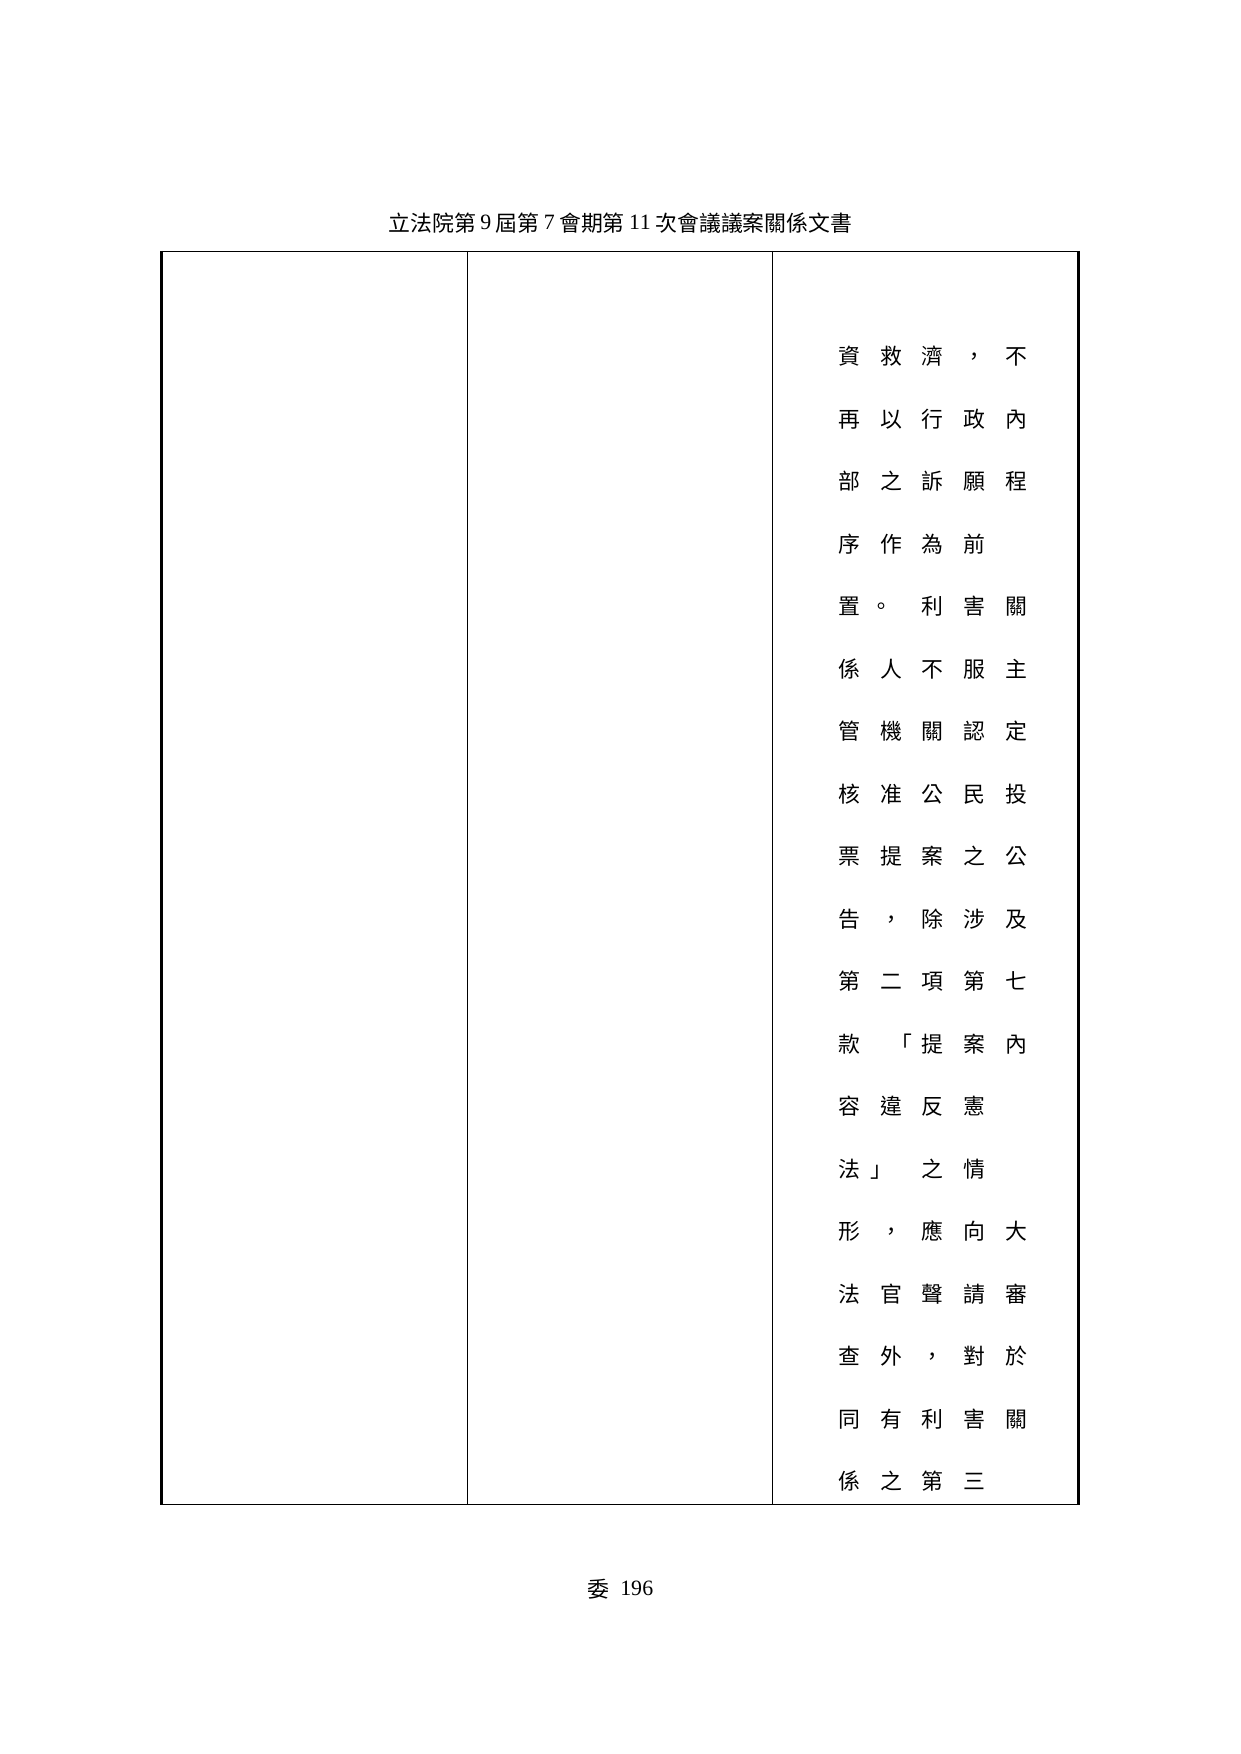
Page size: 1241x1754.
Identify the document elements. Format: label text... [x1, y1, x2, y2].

table_cell [163, 252, 467, 1504]
table_cell [468, 252, 772, 1504]
table_cell 資救濟，不再以行政內部之訴願程序作為前置。利害關係人不服主管機關認定核准公民投票提案之公告，除涉及第二項第七款「提案內容違反憲法」之情形，應向大法官聲請審查外，對於同有利害關係之第三 [773, 252, 1077, 1504]
